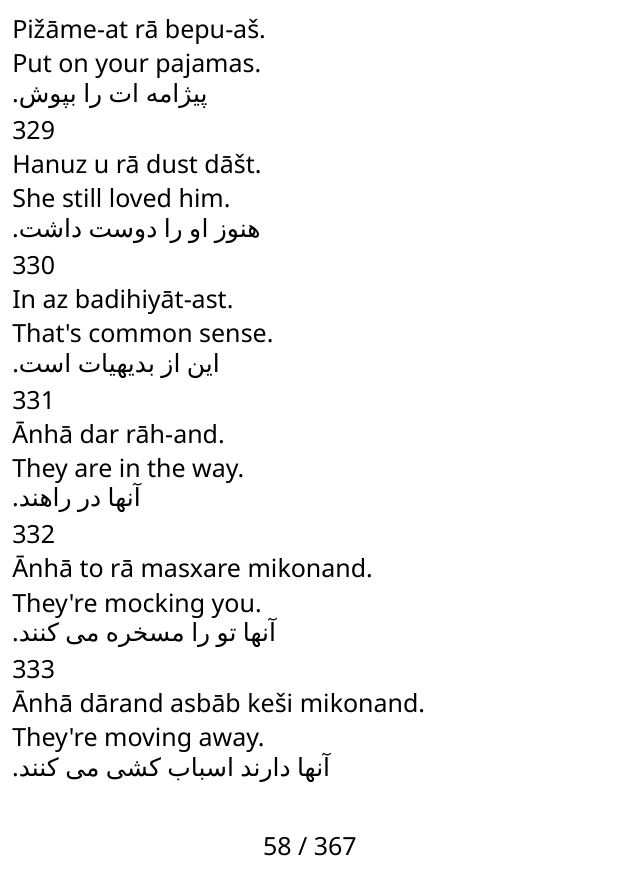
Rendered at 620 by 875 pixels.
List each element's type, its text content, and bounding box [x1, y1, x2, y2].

text Ānhā dārand asbāb keši mi‌konand. [12, 686, 607, 720]
text 329 [12, 113, 607, 147]
text آنها در راهند. [12, 484, 607, 517]
text They're mocking you. [12, 585, 607, 619]
text آنها تو را مسخره می کنند. [12, 619, 607, 652]
text آنها دارند اسباب کشی می کنند. [12, 754, 607, 787]
text Hanuz u rā dust dāšt. [12, 147, 607, 181]
text Put on your pajamas. [12, 46, 607, 80]
text 332 [12, 517, 607, 551]
text 331 [12, 382, 607, 416]
text In az badihiyāt-ast. [12, 282, 607, 316]
text این از بدیهیات است. [12, 350, 607, 382]
text 330 [12, 247, 607, 282]
text They are in the way. [12, 450, 607, 484]
text Pižāme‌-at rā bepu-aš. [12, 12, 607, 46]
text Ānhā dar rāh‌-and. [12, 416, 607, 450]
text 333 [12, 652, 607, 686]
text They're moving away. [12, 720, 607, 754]
text She still loved him. [12, 181, 607, 215]
text That's common sense. [12, 316, 607, 350]
text هنوز او را دوست داشت. [12, 215, 607, 247]
text Ānhā to rā masxare mi‌konand. [12, 551, 607, 585]
text پیژامه ات را بپوش. [12, 80, 607, 113]
